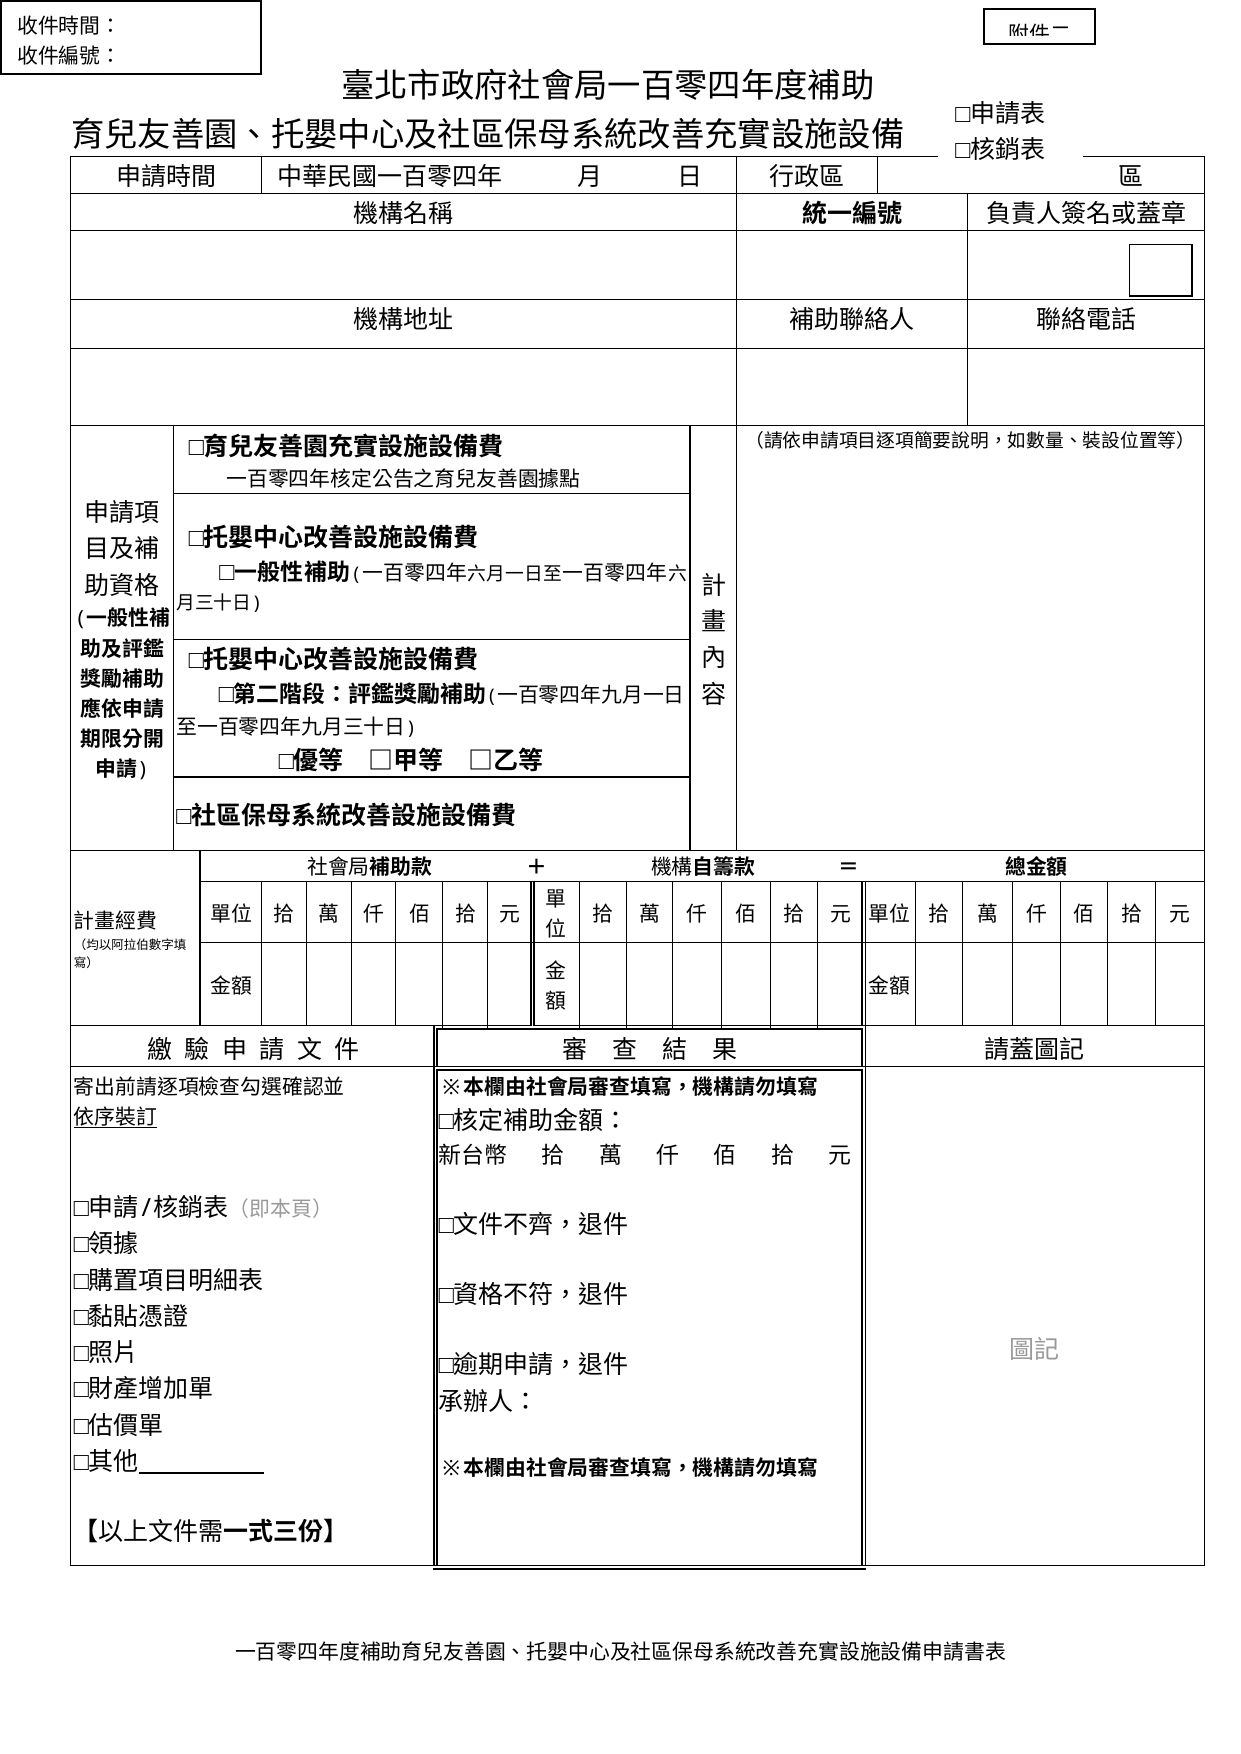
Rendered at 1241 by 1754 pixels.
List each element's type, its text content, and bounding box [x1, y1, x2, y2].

table_cell 單位 [866, 882, 915, 942]
text [940, 86, 1081, 168]
table_cell 統一編號 [737, 194, 967, 230]
table_cell 仟 [673, 882, 721, 942]
text 收件編號： [17, 40, 245, 65]
table_cell 金額 [201, 943, 261, 1025]
table_cell [580, 943, 626, 1025]
table_header 區 [878, 157, 1204, 193]
table_cell 萬 [307, 882, 351, 942]
table_cell [1108, 943, 1155, 1025]
text [2, 2, 260, 73]
table_cell 仟 [1013, 882, 1060, 942]
table_cell □托嬰中心改善設施設備費 □第二階段：評鑑獎勵補助(一百零四年九月一日至一百零四年九月三十日) □優等 □甲等 □乙等 [174, 640, 689, 776]
table_cell 寄出前請逐項檢查勾選確認並 依序裝訂 □申請/核銷表（即本頁） □領據 □購置項目明細表 □黏貼憑證 □照片 □財產增加單 □估價單 □其他 【以上文件需一式三份】 [71, 1067, 433, 1565]
table_cell 聯絡電話 [968, 300, 1204, 347]
text 附件二 [1000, 17, 1079, 36]
table_cell 計畫內容 [691, 426, 736, 849]
table_cell [818, 943, 861, 1025]
text □核銷表 [955, 129, 1066, 160]
table_cell 金額 [535, 943, 579, 1025]
text 育兒友善園、托嬰中心及社區保母系統改善充實設施設備 [71, 85, 939, 169]
table_cell 申請項目及補助資格(一般性補助及評鑑獎勵補助應依申請期限分開申請) [71, 426, 173, 849]
table_cell [71, 349, 736, 425]
table_cell 拾 [771, 882, 817, 942]
table_cell 社會局補助款 ＋ 機構自籌款 ＝ 總金額 [201, 851, 1204, 881]
table_cell ※本欄由社會局審查填寫，機構請勿填寫 □核定補助金額： 新台幣 拾 萬 仟 佰 拾 元 □文件不齊，退件 □資格不符，退件 □逾期申請，退件 承辦人： ※本欄由社會局審查填寫，機構請勿填寫 [438, 1071, 861, 1565]
table_header 中華民國一百零四年 月 日 [262, 157, 736, 193]
table_cell （請依申請項目逐項簡要說明，如數量、裝設位置等） [737, 426, 1204, 849]
table_cell 圖記 [866, 1067, 1204, 1565]
table_cell [307, 943, 351, 1025]
table_cell 金額 [866, 943, 915, 1025]
table_cell 佰 [396, 882, 442, 942]
table_cell 單位 [201, 882, 261, 942]
table_cell 拾 [1108, 882, 1155, 942]
table_cell 審 查 結 果 [438, 1030, 861, 1066]
table_cell 元 [1156, 882, 1204, 942]
table_cell [968, 349, 1204, 425]
table_cell 元 [818, 882, 861, 942]
table_header 申請時間 [71, 157, 261, 193]
table_cell 萬 [627, 882, 672, 942]
table_cell 拾 [580, 882, 626, 942]
text 收件時間： [17, 9, 245, 40]
table_cell 單位 [535, 882, 579, 942]
table_cell 負責人簽名或蓋章 [968, 194, 1204, 230]
table_cell [963, 943, 1012, 1025]
table_cell 機構地址 [71, 300, 736, 347]
table_cell [627, 943, 672, 1025]
text [985, 10, 1094, 43]
text [1083, 107, 1169, 156]
table_cell [1156, 943, 1204, 1025]
table_cell 機構名稱 [71, 194, 736, 230]
table_cell 拾 [916, 882, 962, 942]
table_cell □育兒友善園充實設施設備費 一百零四年核定公告之育兒友善園據點 [174, 426, 689, 493]
table_cell [352, 943, 395, 1025]
table_cell 佰 [1061, 882, 1107, 942]
table_cell 補助聯絡人 [737, 300, 967, 347]
table_cell □社區保母系統改善設施設備費 [174, 778, 689, 849]
table_cell [488, 943, 530, 1025]
text □申請表 [955, 93, 1066, 129]
table_cell [1013, 943, 1060, 1025]
table_cell 拾 [443, 882, 487, 942]
table_cell [71, 231, 736, 299]
table_cell [443, 943, 487, 1025]
table_cell 佰 [722, 882, 770, 942]
table_cell 萬 [963, 882, 1012, 942]
table_cell [262, 943, 306, 1025]
table_cell 元 [488, 882, 530, 942]
table_cell [396, 943, 442, 1025]
table_cell [737, 349, 967, 425]
table_header 行政區 [737, 157, 877, 193]
text 臺北市政府社會局一百零四年度補助 [71, 59, 1169, 107]
table_cell 繳 驗 申 請 文 件 [71, 1026, 433, 1066]
table_cell [968, 231, 1204, 299]
table_cell [771, 943, 817, 1025]
table_cell 仟 [352, 882, 395, 942]
table_cell [673, 943, 721, 1025]
table_cell 請蓋圖記 [866, 1026, 1204, 1066]
table_cell 計畫經費 （均以阿拉伯數字填寫） [71, 851, 199, 1025]
table_cell [1061, 943, 1107, 1025]
table_cell [737, 231, 967, 299]
table_cell 拾 [262, 882, 306, 942]
table_cell [722, 943, 770, 1025]
table_cell [916, 943, 962, 1025]
table_cell □托嬰中心改善設施設備費 □一般性補助(一百零四年六月一日至一百零四年六月三十日) [174, 494, 689, 638]
